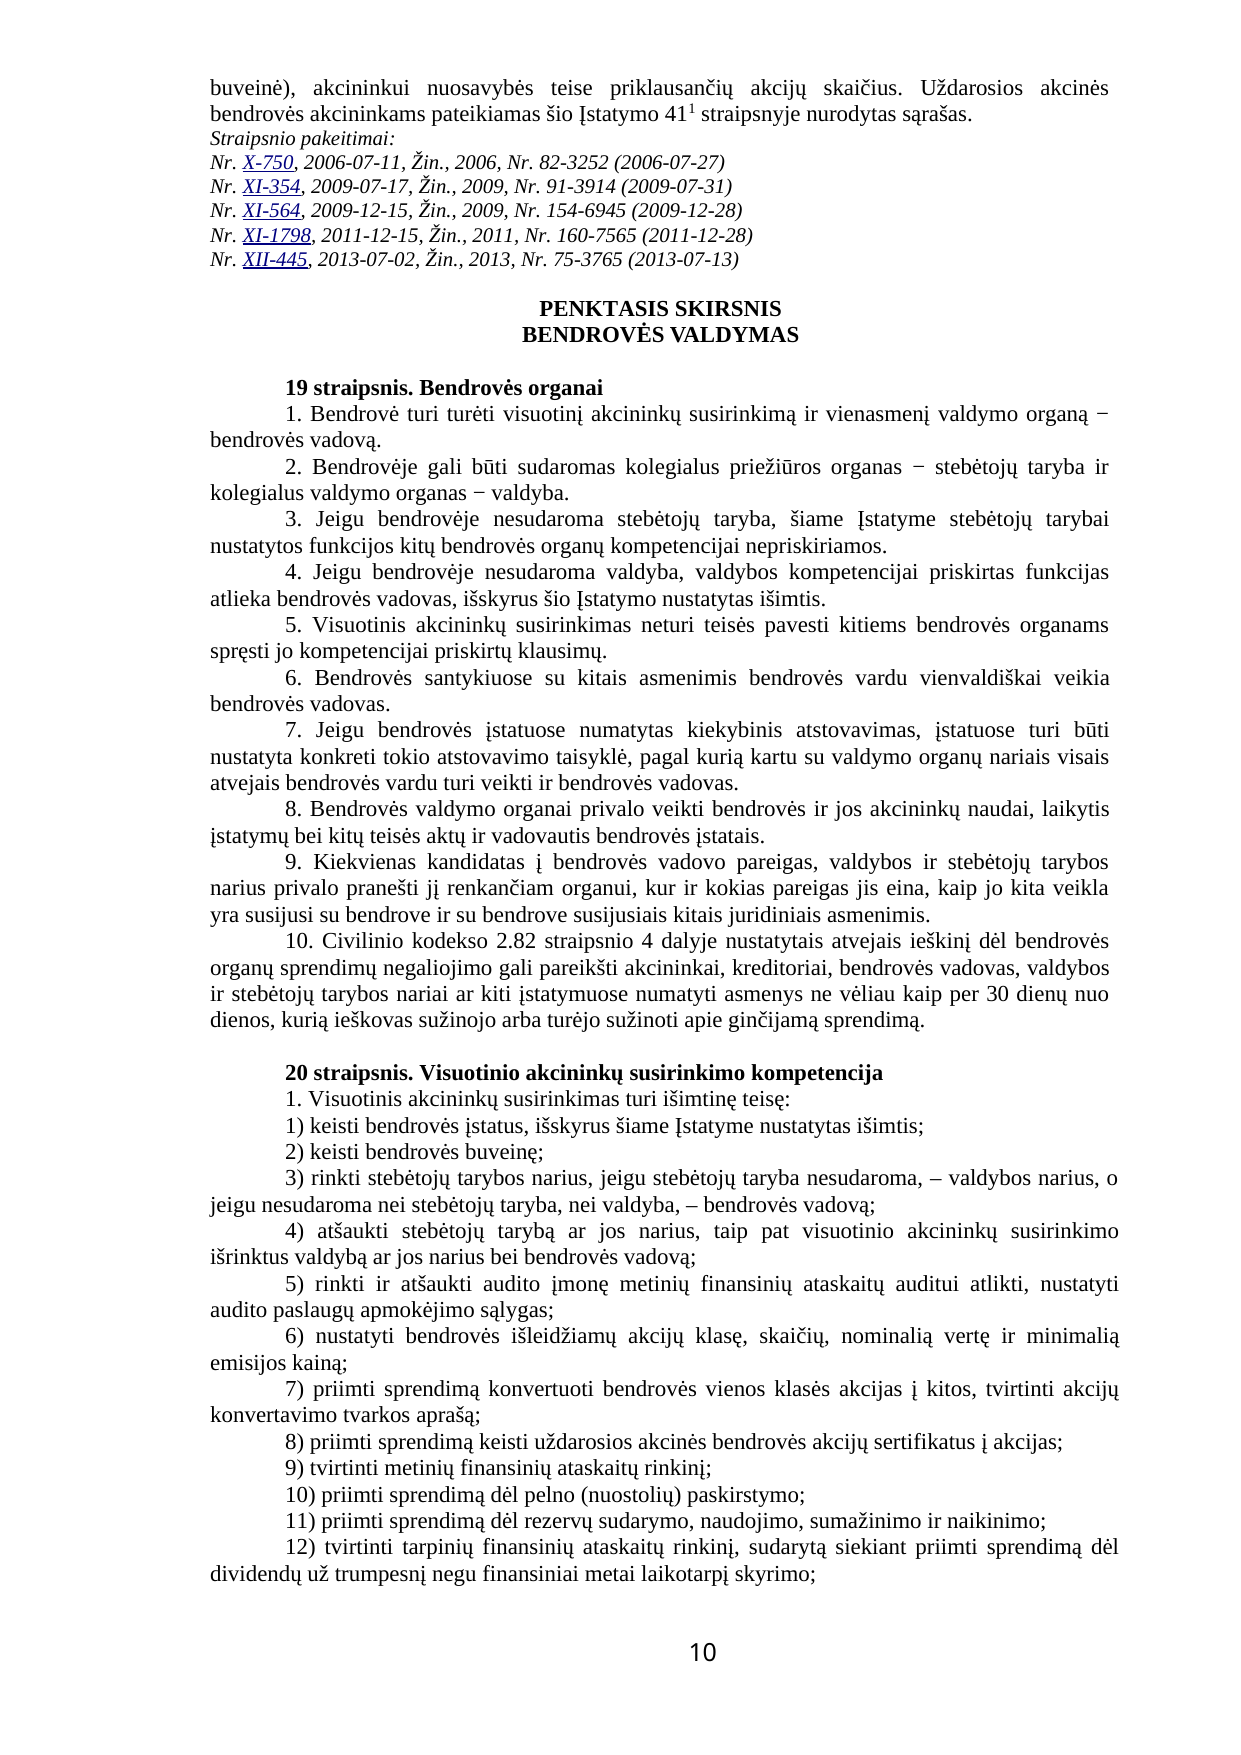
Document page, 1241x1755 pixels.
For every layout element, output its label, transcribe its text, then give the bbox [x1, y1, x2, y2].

text 7) priimti sprendimą konvertuoti bendrovės vienos klasės akcijas į kitos, tvirtinti akcijų konvertavimo tvarkos aprašą; [210, 1375, 1120, 1428]
text 8) priimti sprendimą keisti uždarosios akcinės bendrovės akcijų sertifikatus į akcijas; [210, 1428, 1120, 1454]
text 4. Jeigu bendrovėje nesudaroma valdyba, valdybos kompetencijai priskirtas funkcijas atlieka bendrovės vadovas, išskyrus šio Įstatymo nustatytas išimtis. [210, 558, 1111, 611]
text 2. Bendrovėje gali būti sudaromas kolegialus priežiūros organas − stebėtojų taryba ir kolegialus valdymo organas − valdyba. [210, 453, 1111, 506]
text 3. Jeigu bendrovėje nesudaroma stebėtojų taryba, šiame Įstatyme stebėtojų tarybai nustatytos funkcijos kitų bendrovės organų kompetencijai nepriskiriamos. [210, 506, 1111, 558]
text 10) priimti sprendimą dėl pelno (nuostolių) paskirstymo; [210, 1481, 1120, 1507]
text 4) atšaukti stebėtojų tarybą ar jos narius, taip pat visuotinio akcininkų susirinkimo išrinktus valdybą ar jos narius bei bendrovės vadovą; [210, 1217, 1120, 1270]
text 20 straipsnis. Visuotinio akcininkų susirinkimo kompetencija [210, 1059, 1111, 1085]
text 1) keisti bendrovės įstatus, išskyrus šiame Įstatyme nustatytas išimtis; [210, 1112, 1120, 1138]
text 9. Kiekvienas kandidatas į bendrovės vadovo pareigas, valdybos ir stebėtojų tarybos narius privalo pranešti jį renkančiam organui, kur ir kokias pareigas jis eina, kaip jo kita veikla yra susijusi su bendrove ir su bendrove susijusiais kitais juridiniais asmenimis. [210, 848, 1111, 927]
text 6) nustatyti bendrovės išleidžiamų akcijų klasę, skaičių, nominalią vertę ir minimalią emisijos kainą; [210, 1322, 1120, 1375]
text 5. Visuotinis akcininkų susirinkimas neturi teisės pavesti kitiems bendrovės organams spręsti jo kompetencijai priskirtų klausimų. [210, 611, 1111, 664]
text 1. Visuotinis akcininkų susirinkimas turi išimtinę teisę: [210, 1085, 1120, 1112]
text Nr. XI-1798, 2011-12-15, Žin., 2011, Nr. 160-7565 (2011-12-28) [210, 222, 1120, 247]
text Nr. XII-445, 2013-07-02, Žin., 2013, Nr. 75-3765 (2013-07-13) [210, 247, 1120, 271]
text 19 straipsnis. Bendrovės organai [210, 374, 1111, 400]
text 3) rinkti stebėtojų tarybos narius, jeigu stebėtojų taryba nesudaroma, – valdybos narius, o jeigu nesudaroma nei stebėtojų taryba, nei valdyba, – bendrovės vadovą; [210, 1164, 1120, 1217]
text Nr. XI-564, 2009-12-15, Žin., 2009, Nr. 154-6945 (2009-12-28) [210, 198, 1120, 222]
text 1. Bendrovė turi turėti visuotinį akcininkų susirinkimą ir vienasmenį valdymo organą − bendrovės vadovą. [210, 400, 1111, 453]
text Nr. X-750, 2006-07-11, Žin., 2006, Nr. 82-3252 (2006-07-27) [210, 150, 1111, 174]
subtitle BENDROVĖS VALDYMAS [210, 321, 1111, 347]
text Nr. XI-354, 2009-07-17, Žin., 2009, Nr. 91-3914 (2009-07-31) [210, 174, 1120, 198]
text 2) keisti bendrovės buveinę; [210, 1138, 1120, 1164]
text 12) tvirtinti tarpinių finansinių ataskaitų rinkinį, sudarytą siekiant priimti sprendimą dėl dividendų už trumpesnį negu finansiniai metai laikotarpį skyrimo; [210, 1533, 1120, 1586]
text 11) priimti sprendimą dėl rezervų sudarymo, naudojimo, sumažinimo ir naikinimo; [210, 1507, 1120, 1533]
text 6. Bendrovės santykiuose su kitais asmenimis bendrovės vardu vienvaldiškai veikia bendrovės vadovas. [210, 664, 1111, 716]
text 5) rinkti ir atšaukti audito įmonę metinių finansinių ataskaitų auditui atlikti, nustatyti audito paslaugų apmokėjimo sąlygas; [210, 1270, 1120, 1322]
subtitle PENKtasis skirsnis [210, 295, 1111, 321]
text 10. Civilinio kodekso 2.82 straipsnio 4 dalyje nustatytais atvejais ieškinį dėl bendrovės organų sprendimų negaliojimo gali pareikšti akcininkai, kreditoriai, bendrovės vadovas, valdybos ir stebėtojų tarybos nariai ar kiti įstatymuose numatyti asmenys ne vėliau kaip per 30 dienų nuo dienos, kurią ieškovas sužinojo arba turėjo sužinoti apie ginčijamą sprendimą. [210, 927, 1111, 1033]
text 8. Bendrovės valdymo organai privalo veikti bendrovės ir jos akcininkų naudai, laikytis įstatymų bei kitų teisės aktų ir vadovautis bendrovės įstatais. [210, 795, 1111, 848]
text Straipsnio pakeitimai: [210, 126, 1111, 150]
text 9) tvirtinti metinių finansinių ataskaitų rinkinį; [210, 1454, 1120, 1481]
text 7. Jeigu bendrovės įstatuose numatytas kiekybinis atstovavimas, įstatuose turi būti nustatyta konkreti tokio atstovavimo taisyklė, pagal kurią kartu su valdymo organų nariais visais atvejais bendrovės vardu turi veikti ir bendrovės vadovas. [210, 716, 1111, 795]
text buveinė), akcininkui nuosavybės teise priklausančių akcijų skaičius. Uždarosios akcinės bendrovės akcininkams pateikiamas šio Įstatymo 411 straipsnyje nurodytas sąrašas. [210, 73, 1111, 126]
